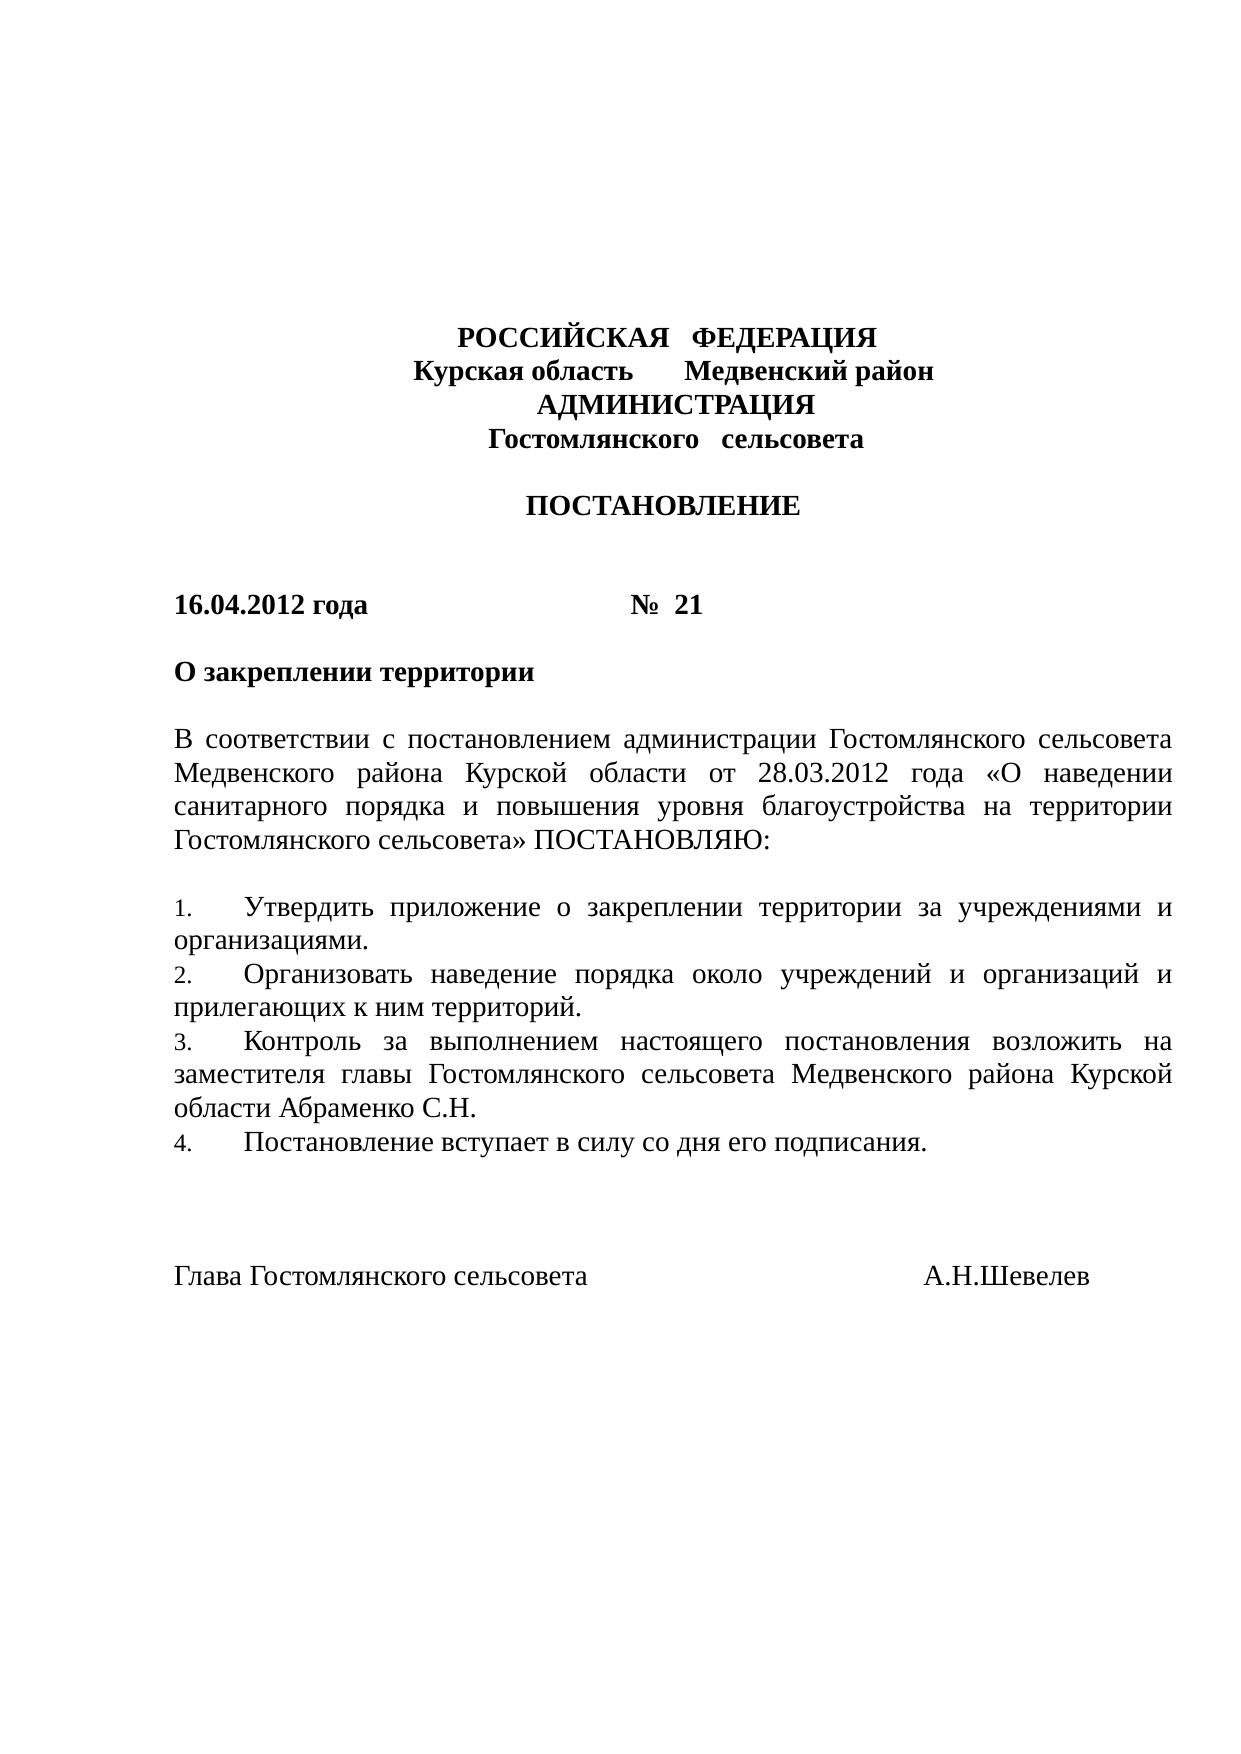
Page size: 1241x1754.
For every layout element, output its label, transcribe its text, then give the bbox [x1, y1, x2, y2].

list Постановление вступает в силу со дня его подписания. [173, 1124, 1173, 1157]
text АДМИНИСТРАЦИЯ [168, 387, 1184, 421]
list Утвердить приложение о закреплении территории за учреждениями и организациями. [173, 889, 1173, 956]
text В соответствии с постановлением администрации Гостомлянского сельсовета Медвенского района Курской области от 28.03.2012 года «О наведении санитарного порядка и повышения уровня благоустройства на территории Гостомлянского сельсовета» ПОСТАНОВЛЯЮ: [173, 721, 1173, 855]
text 16.04.2012 года № 21 [174, 588, 1173, 621]
text О закреплении территории [174, 655, 1173, 688]
text РОССИЙСКАЯ ФЕДЕРАЦИЯ [168, 321, 1173, 354]
text Глава Гостомлянского сельсовета А.Н.Шевелев [173, 1258, 1173, 1291]
text Курская область Медвенский район [174, 354, 1173, 387]
list Организовать наведение порядка около учреждений и организаций и прилегающих к ним территорий. [173, 956, 1173, 1023]
list Контроль за выполнением настоящего постановления возложить на заместителя главы Гостомлянского сельсовета Медвенского района Курской области Абраменко С.Н. [173, 1023, 1173, 1124]
text Гостомлянского сельсовета [168, 421, 1184, 454]
text ПОСТАНОВЛЕНИЕ [168, 488, 1184, 521]
